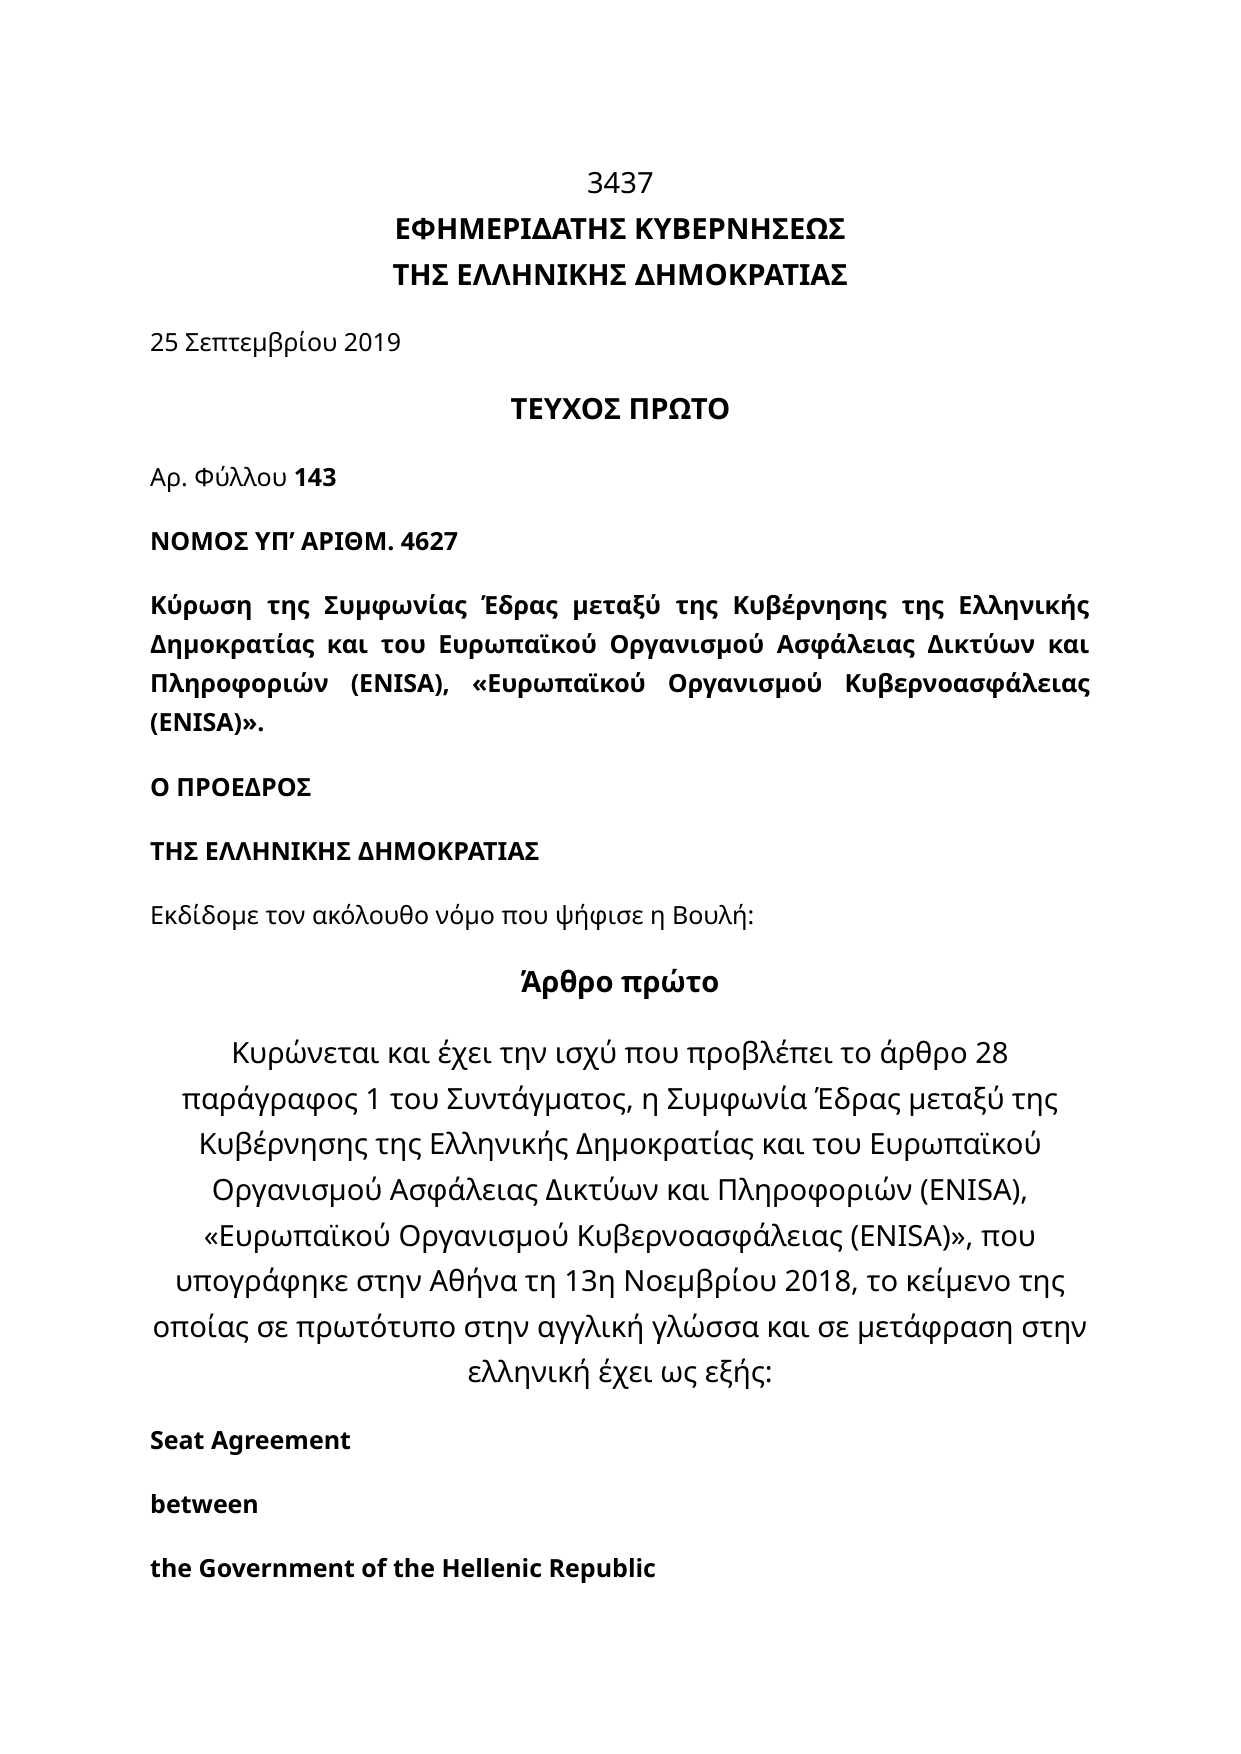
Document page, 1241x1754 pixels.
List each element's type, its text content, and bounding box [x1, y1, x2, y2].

text Ο ΠΡΟΕΔΡΟΣ [150, 769, 1090, 803]
text Εκδίδομε τον ακόλουθο νόμο που ψήφισε η Βουλή: [150, 897, 1090, 932]
text 3437 ΕΦΗΜΕΡΙ∆ΑΤΗΣ ΚΥΒΕΡΝΗΣΕΩΣ ΤΗΣ ΕΛΛΗΝΙΚΗΣ ∆ΗΜΟΚΡΑΤΙΑΣ [150, 162, 1090, 293]
text Κύρωση της Συμφωνίας Έδρας μεταξύ της Κυβέρνησης της Ελληνικής Δημοκρατίας και του Ευρωπαϊκού Οργανισμού Ασφάλειας Δικτύων και Πληροφοριών (ENISA), «Ευρωπαϊκού Οργανισμού Κυβερνοασφάλειας (ENISA)». [150, 587, 1090, 739]
text ΤΗΣ ΕΛΛΗΝΙΚΗΣ ΔΗΜΟΚΡΑΤΙΑΣ [150, 833, 1090, 867]
text Αρ. Φύλλου 143 [150, 459, 1090, 493]
text 25 Σεπτεμβρίου 2019 [150, 324, 1090, 358]
subtitle Κυρώνεται και έχει την ισχύ που προβλέπει το άρθρο 28 παράγραφος 1 του Συντάγματος, η Συμφωνία Έδρας μεταξύ της Κυβέρνησης της Ελληνικής Δημοκρατίας και του Ευρωπαϊκού Οργανισμού Ασφάλειας Δικτύων και Πληροφοριών (ENISA), «Ευρωπαϊκού Οργανισμού Κυβερνοασφάλειας (ENISA)», που υπογράφηκε στην Αθήνα τη 13η Νοεμβρίου 2018, το κείμενο της οποίας σε πρωτότυπο στην αγγλική γλώσσα και σε μετάφραση στην ελληνική έχει ως εξής: [150, 1032, 1090, 1391]
text Seat Agreement [150, 1422, 1090, 1456]
text between [150, 1486, 1090, 1521]
subtitle Άρθρο πρώτο [150, 962, 1090, 1001]
text the Government of the Hellenic Republic [150, 1551, 1090, 1585]
text NOMOΣ ΥΠ’ ΑΡΙΘΜ. 4627 [150, 523, 1090, 557]
text ΤΕΥΧΟΣ ΠΡΩΤΟ [150, 388, 1090, 428]
